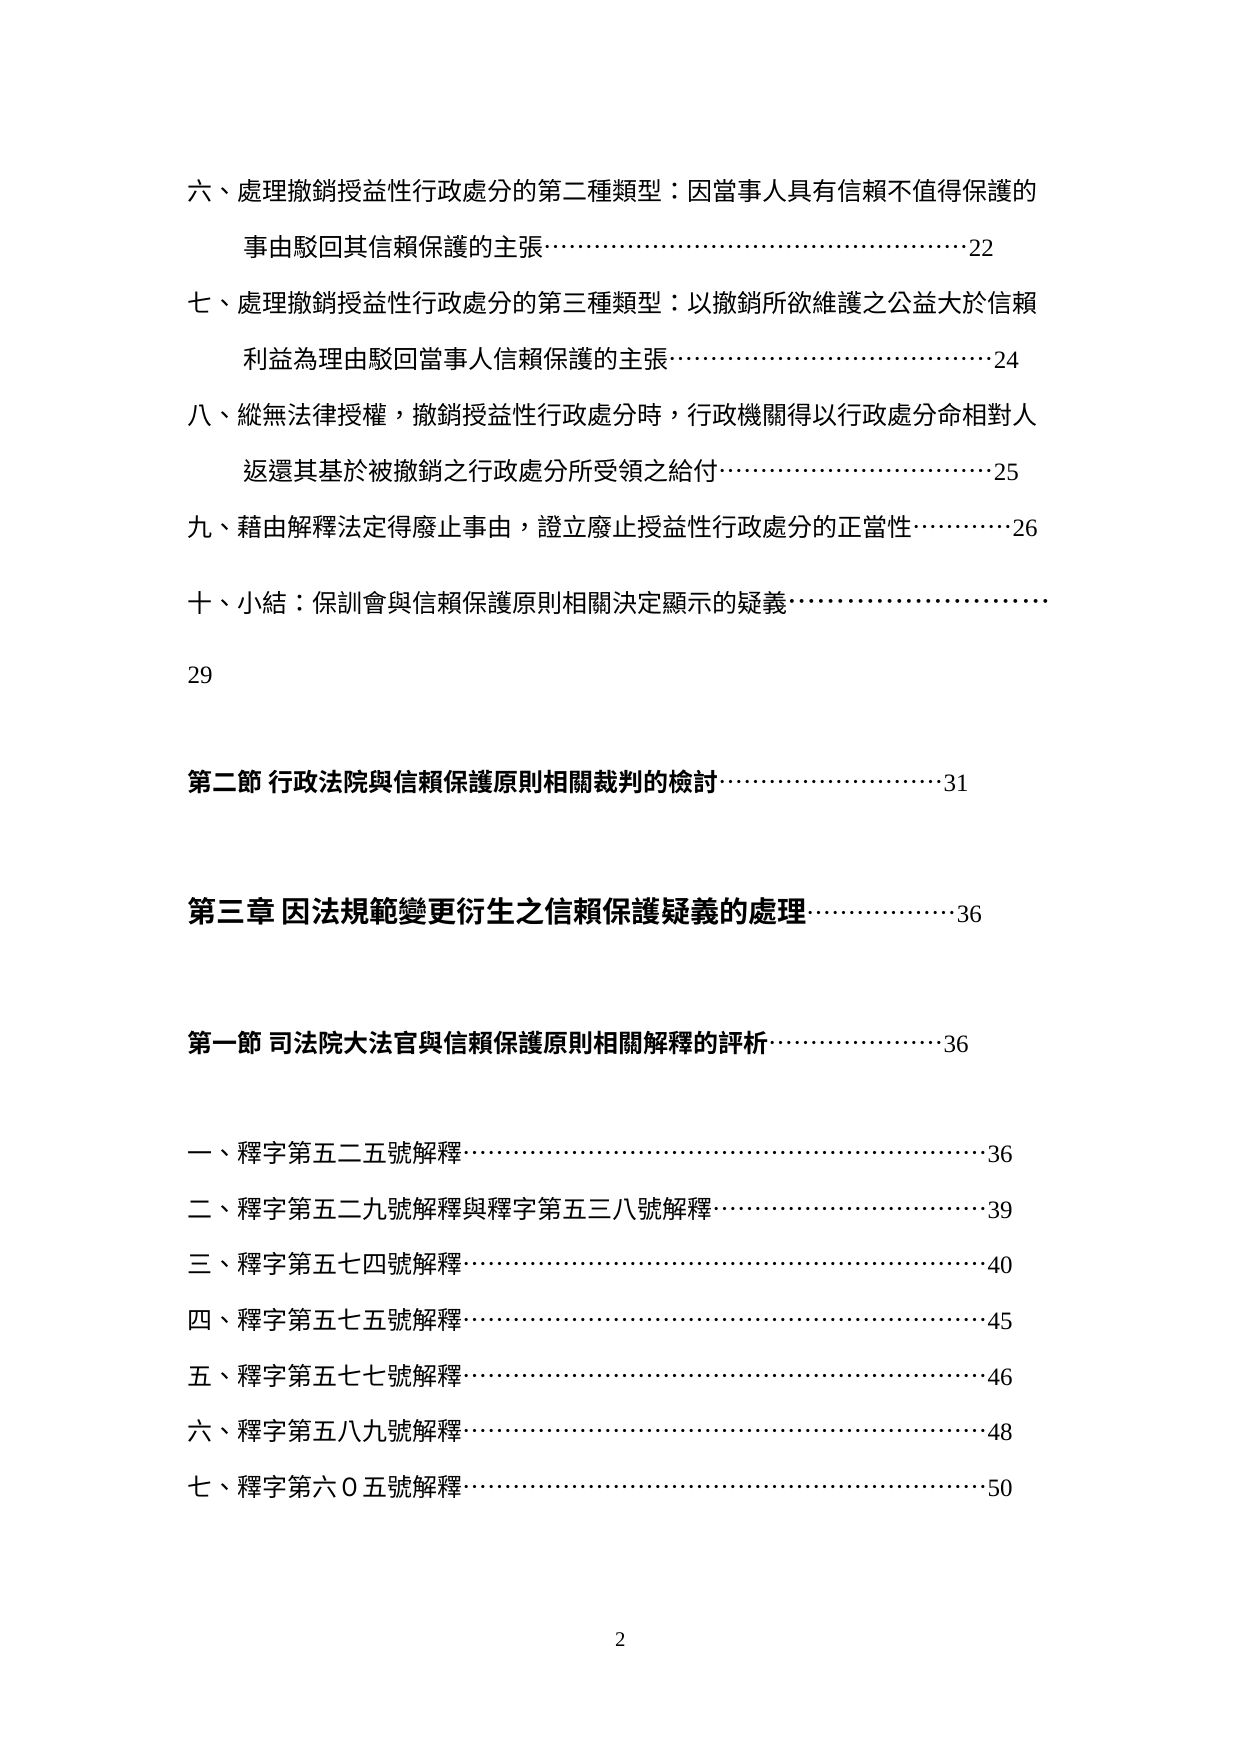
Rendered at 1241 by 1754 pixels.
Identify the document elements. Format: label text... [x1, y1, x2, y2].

text 七、釋字第六０五號解釋………………………………………………………50 [187, 1460, 1053, 1498]
text 六、處理撤銷授益性行政處分的第二種類型：因當事人具有信賴不值得保護的事由駁回其信賴保護的主張……………………………………………22 [187, 164, 1053, 258]
text 六、釋字第五八九號解釋………………………………………………………48 [187, 1405, 1053, 1442]
text 五、釋字第五七七號解釋………………………………………………………46 [187, 1349, 1053, 1387]
text 七、處理撤銷授益性行政處分的第三種類型：以撤銷所欲維護之公益大於信賴利益為理由駁回當事人信賴保護的主張…………………………………24 [187, 276, 1053, 370]
text 四、釋字第五七五號解釋………………………………………………………45 [187, 1293, 1053, 1331]
text 第三章 因法規範變更衍生之信賴保護疑義的處理………………36 [187, 866, 1053, 941]
text 十、小結：保訓會與信賴保護原則相關決定顯示的疑義………………………29 [187, 556, 1053, 687]
text 八、縱無法律授權，撤銷授益性行政處分時，行政機關得以行政處分命相對人返還其基於被撤銷之行政處分所受領之給付……………………………25 [187, 388, 1053, 482]
text 三、釋字第五七四號解釋………………………………………………………40 [187, 1238, 1053, 1275]
text 第一節 司法院大法官與信賴保護原則相關解釋的評析…………………36 [187, 1017, 1053, 1054]
text 第二節 行政法院與信賴保護原則相關裁判的檢討………………………31 [187, 756, 1053, 793]
text 一、釋字第五二五號解釋………………………………………………………36 [187, 1127, 1053, 1164]
text 九、藉由解釋法定得廢止事由，證立廢止授益性行政處分的正當性…………26 [187, 500, 1053, 538]
text 二、釋字第五二九號解釋與釋字第五三八號解釋……………………………39 [187, 1182, 1053, 1220]
